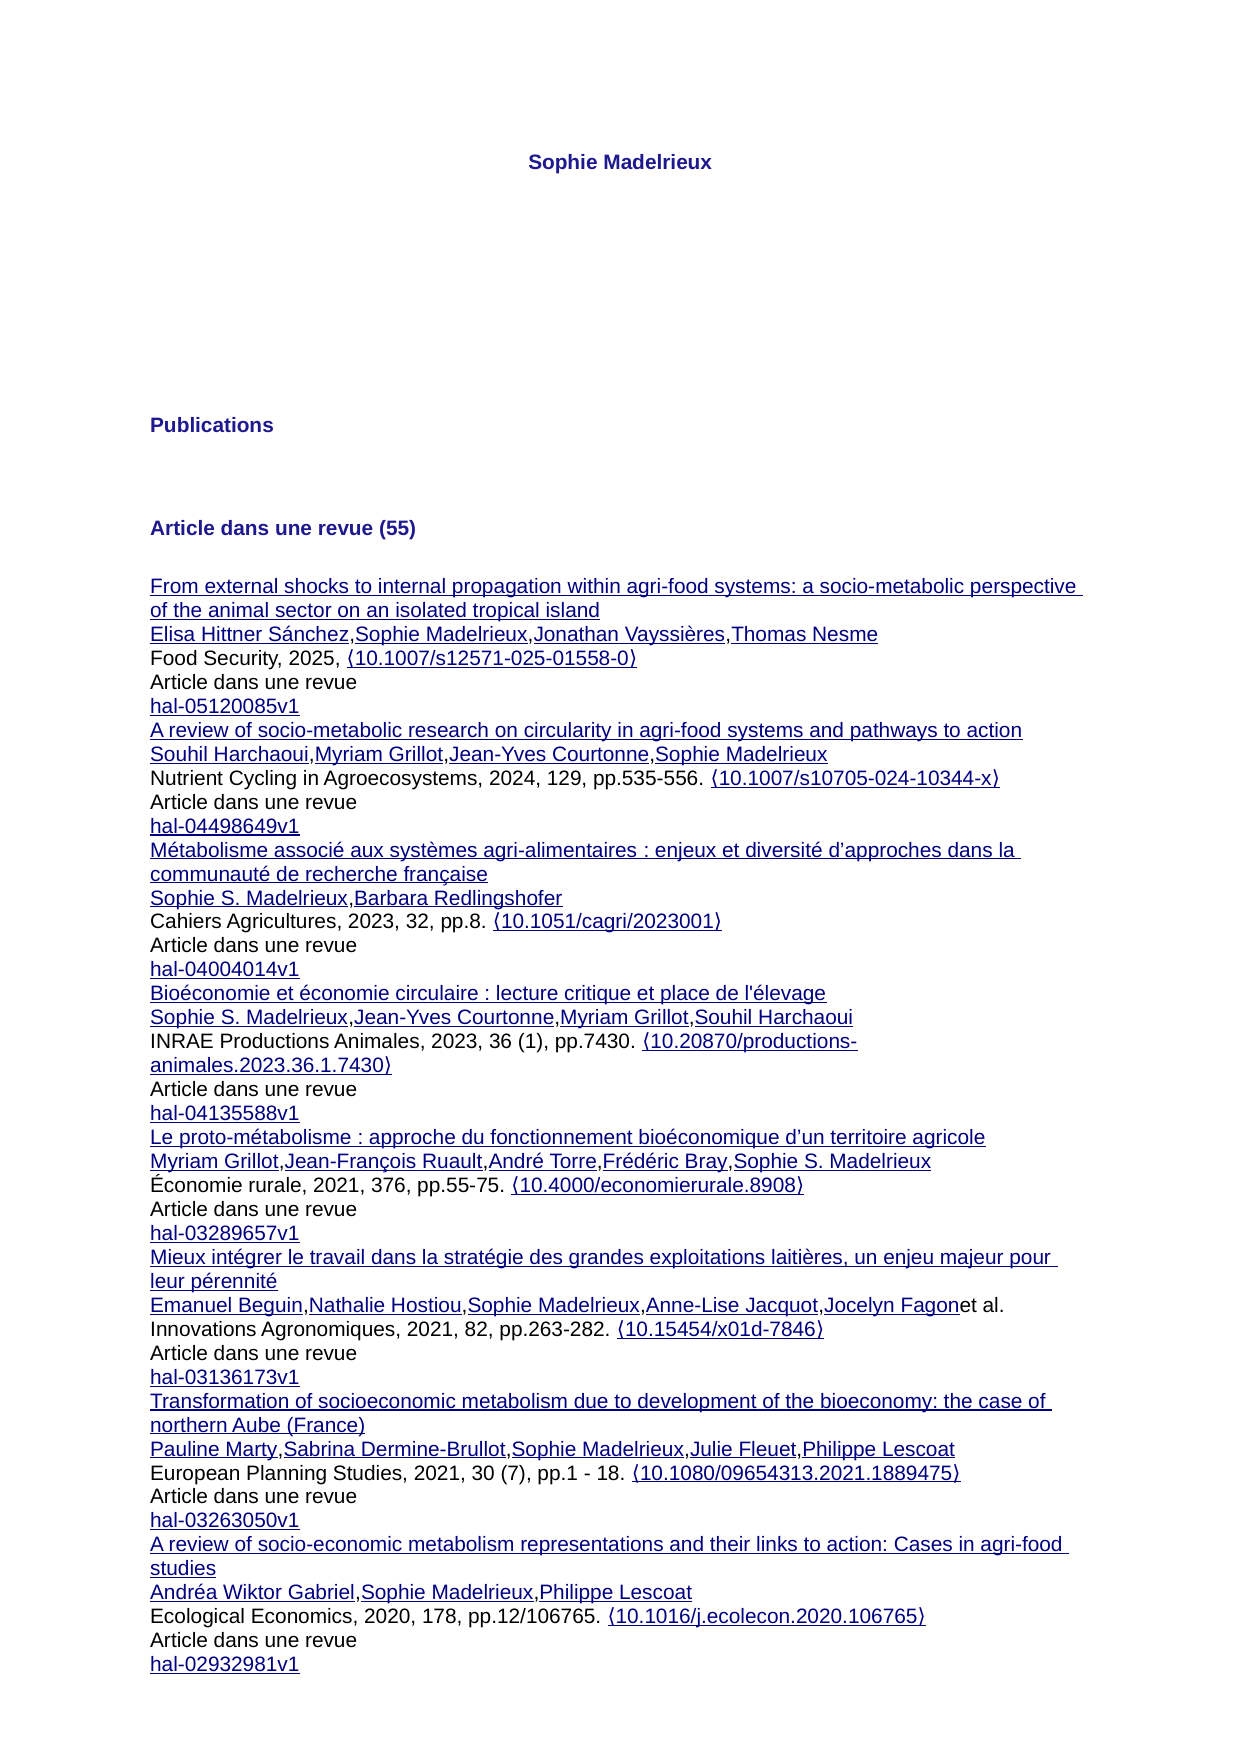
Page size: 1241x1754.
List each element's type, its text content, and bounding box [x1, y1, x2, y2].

table_header From external shocks to internal propagation within agri-food systems: a socio-metabolic perspective of the animal sector on an isolated tropical island Elisa Hittner Sánchez,Sophie Madelrieux,Jonathan Vayssières,Thomas Nesme Food Security, 2025, ⟨10.1007/s12571-025-01558-0⟩ Article dans une revue hal-05120085v1 [150, 574, 1090, 718]
subtitle Article dans une revue (55) [150, 516, 1090, 539]
table_cell A review of socio-metabolic research on circularity in agri-food systems and pathways to action Souhil Harchaoui,Myriam Grillot,Jean-Yves Courtonne,Sophie Madelrieux Nutrient Cycling in Agroecosystems, 2024, 129, pp.535-556. ⟨10.1007/s10705-024-10344-x⟩ Article dans une revue hal-04498649v1 [150, 718, 1090, 837]
subtitle Publications [150, 412, 1090, 436]
table_cell Bioéconomie et économie circulaire : lecture critique et place de l'élevage Sophie S. Madelrieux,Jean-Yves Courtonne,Myriam Grillot,Souhil Harchaoui INRAE Productions Animales, 2023, 36 (1), pp.7430. ⟨10.20870/productions-animales.2023.36.1.7430⟩ Article dans une revue hal-04135588v1 [150, 981, 1090, 1125]
table_cell Transformation of socioeconomic metabolism due to development of the bioeconomy: the case of northern Aube (France) Pauline Marty,Sabrina Dermine-Brullot,Sophie Madelrieux,Julie Fleuet,Philippe Lescoat European Planning Studies, 2021, 30 (7), pp.1 - 18. ⟨10.1080/09654313.2021.1889475⟩ Article dans une revue hal-03263050v1 [150, 1389, 1090, 1532]
table_cell Le proto-métabolisme : approche du fonctionnement bioéconomique d’un territoire agricole Myriam Grillot,Jean-François Ruault,André Torre,Frédéric Bray,Sophie S. Madelrieux Économie rurale, 2021, 376, pp.55-75. ⟨10.4000/economierurale.8908⟩ Article dans une revue hal-03289657v1 [150, 1125, 1090, 1245]
subtitle Sophie Madelrieux [150, 150, 1090, 174]
table_cell Métabolisme associé aux systèmes agri-alimentaires : enjeux et diversité d’approches dans la communauté de recherche française Sophie S. Madelrieux,Barbara Redlingshofer Cahiers Agricultures, 2023, 32, pp.8. ⟨10.1051/cagri/2023001⟩ Article dans une revue hal-04004014v1 [150, 838, 1090, 981]
table_cell A review of socio-economic metabolism representations and their links to action: Cases in agri-food studies Andréa Wiktor Gabriel,Sophie Madelrieux,Philippe Lescoat Ecological Economics, 2020, 178, pp.12/106765. ⟨10.1016/j.ecolecon.2020.106765⟩ Article dans une revue hal-02932981v1 [150, 1532, 1090, 1676]
table_cell Mieux intégrer le travail dans la stratégie des grandes exploitations laitières, un enjeu majeur pour leur pérennité Emanuel Beguin,Nathalie Hostiou,Sophie Madelrieux,Anne-Lise Jacquot,Jocelyn Fagonet al. Innovations Agronomiques, 2021, 82, pp.263-282. ⟨10.15454/x01d-7846⟩ Article dans une revue hal-03136173v1 [150, 1245, 1090, 1388]
